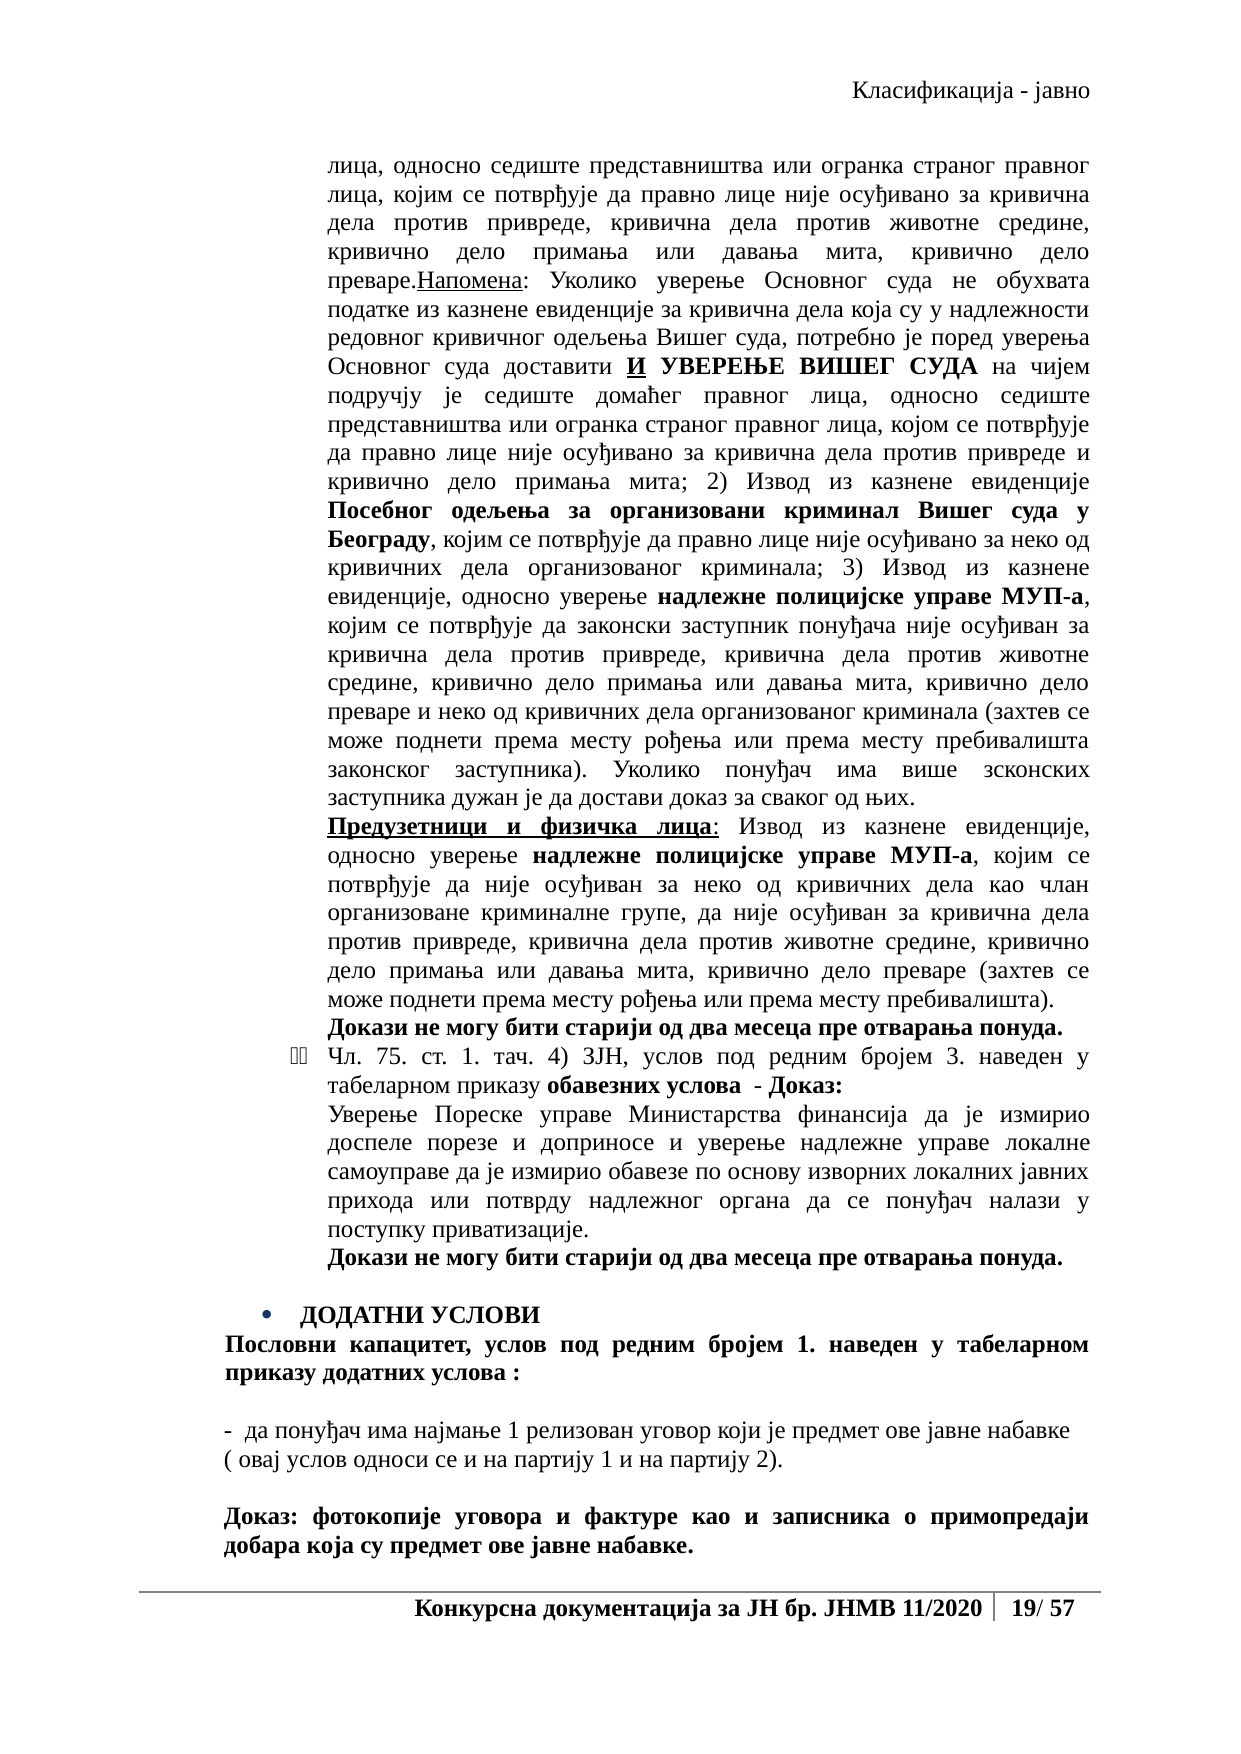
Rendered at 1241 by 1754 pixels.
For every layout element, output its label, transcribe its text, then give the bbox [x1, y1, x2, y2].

list Докази не могу бити старији од два месеца пре отварања понуда. [327, 1242, 1090, 1271]
list ДОДАТНИ УСЛОВИ [262, 1300, 1090, 1329]
list Пословни капацитет, услов под редним бројем 1. наведен у табеларном приказу додатних услова : [225, 1329, 1090, 1386]
list Чл. 75. ст. 1. тач. 4) ЗЈН, услов под редним бројем 3. наведен у табеларном приказу обавезних услова - Доказ: [290, 1041, 1090, 1099]
list Предузетници и физичка лица: Извод из казнене евиденције, односно уверење надлежне полицијске управе МУП-а, којим се потврђује да није осуђиван за неко од кривичних дела као члан организоване криминалне групе, да није осуђиван за кривична дела против привреде, кривична дела против животне средине, кривично дело примања или давања мита, кривично дело преваре (захтев се може поднети према месту рођења или према месту пребивалишта). [327, 811, 1090, 1012]
list лица, односно седиште представништва или огранка страног правног лица, којим се потврђује да правно лице није осуђивано за кривична дела против привреде, кривична дела против животне средине, кривично дело примања или давања мита, кривично дело преваре.Напомена: Уколико уверење Основног суда не обухвата податке из казнене евиденције за кривична дела која су у надлежности редовног кривичног одељења Вишег суда, потребно је поред уверења Основног суда доставити И УВЕРЕЊЕ ВИШЕГ СУДА на чијем подручју је седиште домаћег правног лица, односно седиште представништва или огранка страног правног лица, којом се потврђује да правно лице није осуђивано за кривична дела против привреде и кривично дело примања мита; 2) Извод из казнене евиденције Посебног одељења за организовани криминал Вишег суда у Београду, којим се потврђује да правно лице није осуђивано за неко од кривичних дела организованог криминала; 3) Извод из казнене евиденције, односно уверење надлежне полицијске управе МУП-а, којим се потврђује да законски заступник понуђача није осуђиван за кривична дела против привреде, кривична дела против животне средине, кривично дело примања или давања мита, кривично дело преваре и неко од кривичних дела организованог криминала (захтев се може поднети према месту рођења или према месту пребивалишта законског заступника). Уколико понуђач има више зсконских заступника дужан је да достави доказ за сваког од њих. [327, 150, 1090, 811]
text Доказ: фотокопије уговора и фактуре као и записника о примопредаји добара која су предмет ове јавне набавке. [224, 1501, 1090, 1559]
text - да понуђач има најмање 1 релизован уговор који је предмет ове јавне набавке [224, 1415, 1090, 1444]
text ( овај услов односи се и на партију 1 и на партију 2). [224, 1444, 1090, 1472]
list Уверење Пореске управе Министарства финансија да је измирио доспеле порезе и доприносе и уверење надлежне управе локалне самоуправе да је измирио обавезе по основу изворних локалних јавних прихода или потврду надлежног органа да се понуђач налази у поступку приватизације. [327, 1099, 1090, 1242]
list Докази не могу бити старији од два месеца пре отварања понуда. [327, 1012, 1090, 1041]
